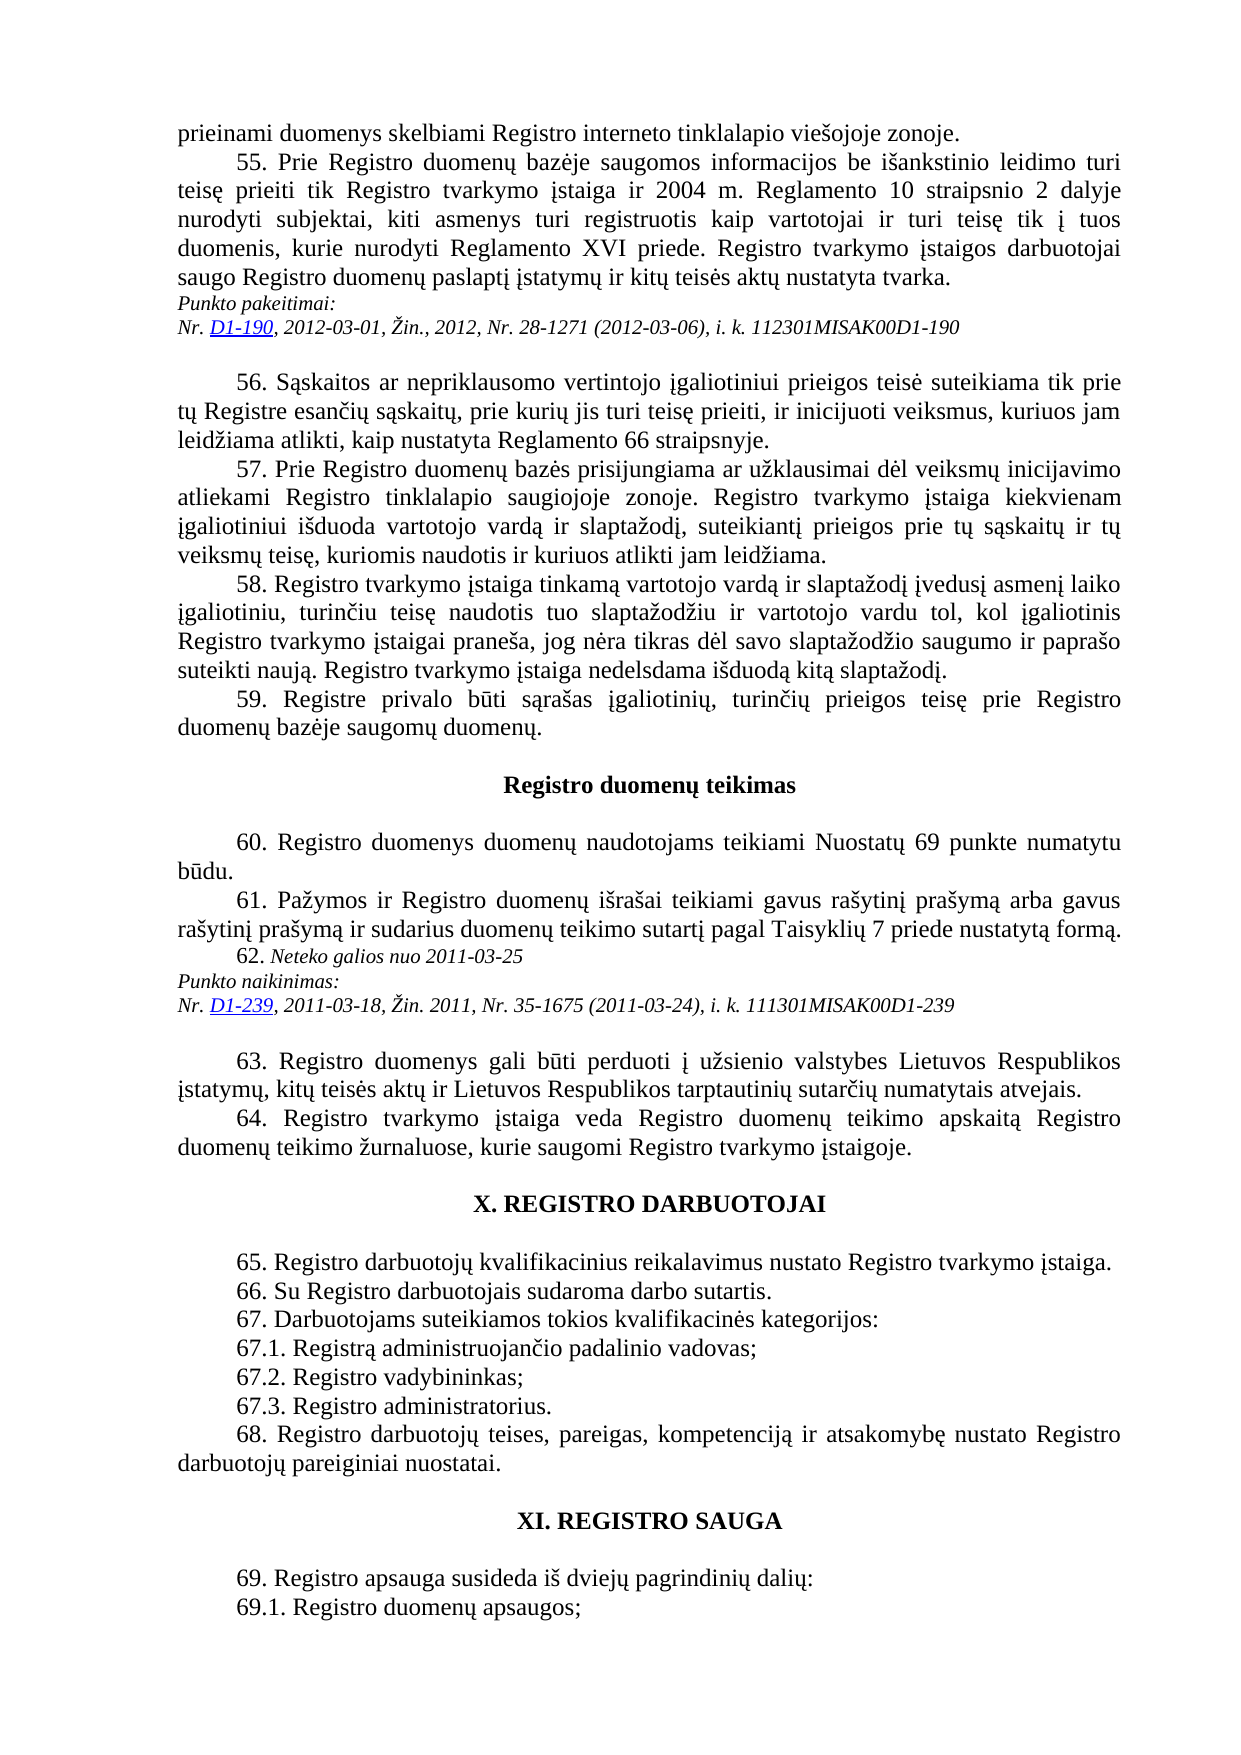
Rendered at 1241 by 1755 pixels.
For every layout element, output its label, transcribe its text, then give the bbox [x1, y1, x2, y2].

text 62. Neteko galios nuo 2011-03-25 [177, 942, 1122, 969]
text 67.2. Registro vadybininkas; [177, 1362, 1122, 1391]
text 60. Registro duomenys duomenų naudotojams teikiami Nuostatų 69 punkte numatytu būdu. [177, 827, 1122, 885]
text Registro duomenų teikimas [177, 770, 1122, 799]
text X. REGISTRO DARBUOTOJAI [177, 1189, 1122, 1218]
text prieinami duomenys skelbiami Registro interneto tinklalapio viešojoje zonoje. [177, 118, 1122, 147]
text 69.1. Registro duomenų apsaugos; [177, 1592, 1122, 1621]
text 68. Registro darbuotojų teises, pareigas, kompetenciją ir atsakomybę nustato Registro darbuotojų pareiginiai nuostatai. [177, 1419, 1122, 1477]
text 69. Registro apsauga susideda iš dviejų pagrindinių dalių: [177, 1563, 1122, 1592]
text 67.3. Registro administratorius. [177, 1391, 1122, 1419]
text 64. Registro tvarkymo įstaiga veda Registro duomenų teikimo apskaitą Registro duomenų teikimo žurnaluose, kurie saugomi Registro tvarkymo įstaigoje. [177, 1103, 1122, 1161]
text Nr. D1-190, 2012-03-01, Žin., 2012, Nr. 28-1271 (2012-03-06), i. k. 112301MISAK00D1-190 [177, 315, 1122, 339]
text 59. Registre privalo būti sąrašas įgaliotinių, turinčių prieigos teisę prie Registro duomenų bazėje saugomų duomenų. [177, 684, 1122, 741]
text 66. Su Registro darbuotojais sudaroma darbo sutartis. [177, 1276, 1122, 1304]
text XI. REGISTRO SAUGA [177, 1506, 1122, 1534]
text 61. Pažymos ir Registro duomenų išrašai teikiami gavus rašytinį prašymą arba gavus rašytinį prašymą ir sudarius duomenų teikimo sutartį pagal Taisyklių 7 priede nustatytą formą. [177, 885, 1122, 942]
text 67. Darbuotojams suteikiamos tokios kvalifikacinės kategorijos: [177, 1304, 1122, 1333]
text 67.1. Registrą administruojančio padalinio vadovas; [177, 1333, 1122, 1362]
text 55. Prie Registro duomenų bazėje saugomos informacijos be išankstinio leidimo turi teisę prieiti tik Registro tvarkymo įstaiga ir 2004 m. Reglamento 10 straipsnio 2 dalyje nurodyti subjektai, kiti asmenys turi registruotis kaip vartotojai ir turi teisę tik į tuos duomenis, kurie nurodyti Reglamento XVI priede. Registro tvarkymo įstaigos darbuotojai saugo Registro duomenų paslaptį įstatymų ir kitų teisės aktų nustatyta tvarka. [177, 147, 1122, 291]
text 63. Registro duomenys gali būti perduoti į užsienio valstybes Lietuvos Respublikos įstatymų, kitų teisės aktų ir Lietuvos Respublikos tarptautinių sutarčių numatytais atvejais. [177, 1046, 1122, 1103]
text 57. Prie Registro duomenų bazės prisijungiama ar užklausimai dėl veiksmų inicijavimo atliekami Registro tinklalapio saugiojoje zonoje. Registro tvarkymo įstaiga kiekvienam įgaliotiniui išduoda vartotojo vardą ir slaptažodį, suteikiantį prieigos prie tų sąskaitų ir tų veiksmų teisę, kuriomis naudotis ir kuriuos atlikti jam leidžiama. [177, 454, 1122, 569]
text 56. Sąskaitos ar nepriklausomo vertintojo įgaliotiniui prieigos teisė suteikiama tik prie tų Registre esančių sąskaitų, prie kurių jis turi teisę prieiti, ir inicijuoti veiksmus, kuriuos jam leidžiama atlikti, kaip nustatyta Reglamento 66 straipsnyje. [177, 367, 1122, 454]
text 58. Registro tvarkymo įstaiga tinkamą vartotojo vardą ir slaptažodį įvedusį asmenį laiko įgaliotiniu, turinčiu teisę naudotis tuo slaptažodžiu ir vartotojo vardu tol, kol įgaliotinis Registro tvarkymo įstaigai praneša, jog nėra tikras dėl savo slaptažodžio saugumo ir paprašo suteikti naują. Registro tvarkymo įstaiga nedelsdama išduodą kitą slaptažodį. [177, 569, 1122, 684]
text 65. Registro darbuotojų kvalifikacinius reikalavimus nustato Registro tvarkymo įstaiga. [177, 1247, 1122, 1276]
text Punkto naikinimas: [177, 969, 1122, 993]
text Punkto pakeitimai: [177, 291, 1122, 315]
text Nr. D1-239, 2011-03-18, Žin. 2011, Nr. 35-1675 (2011-03-24), i. k. 111301MISAK00D1-239 [177, 993, 1122, 1017]
